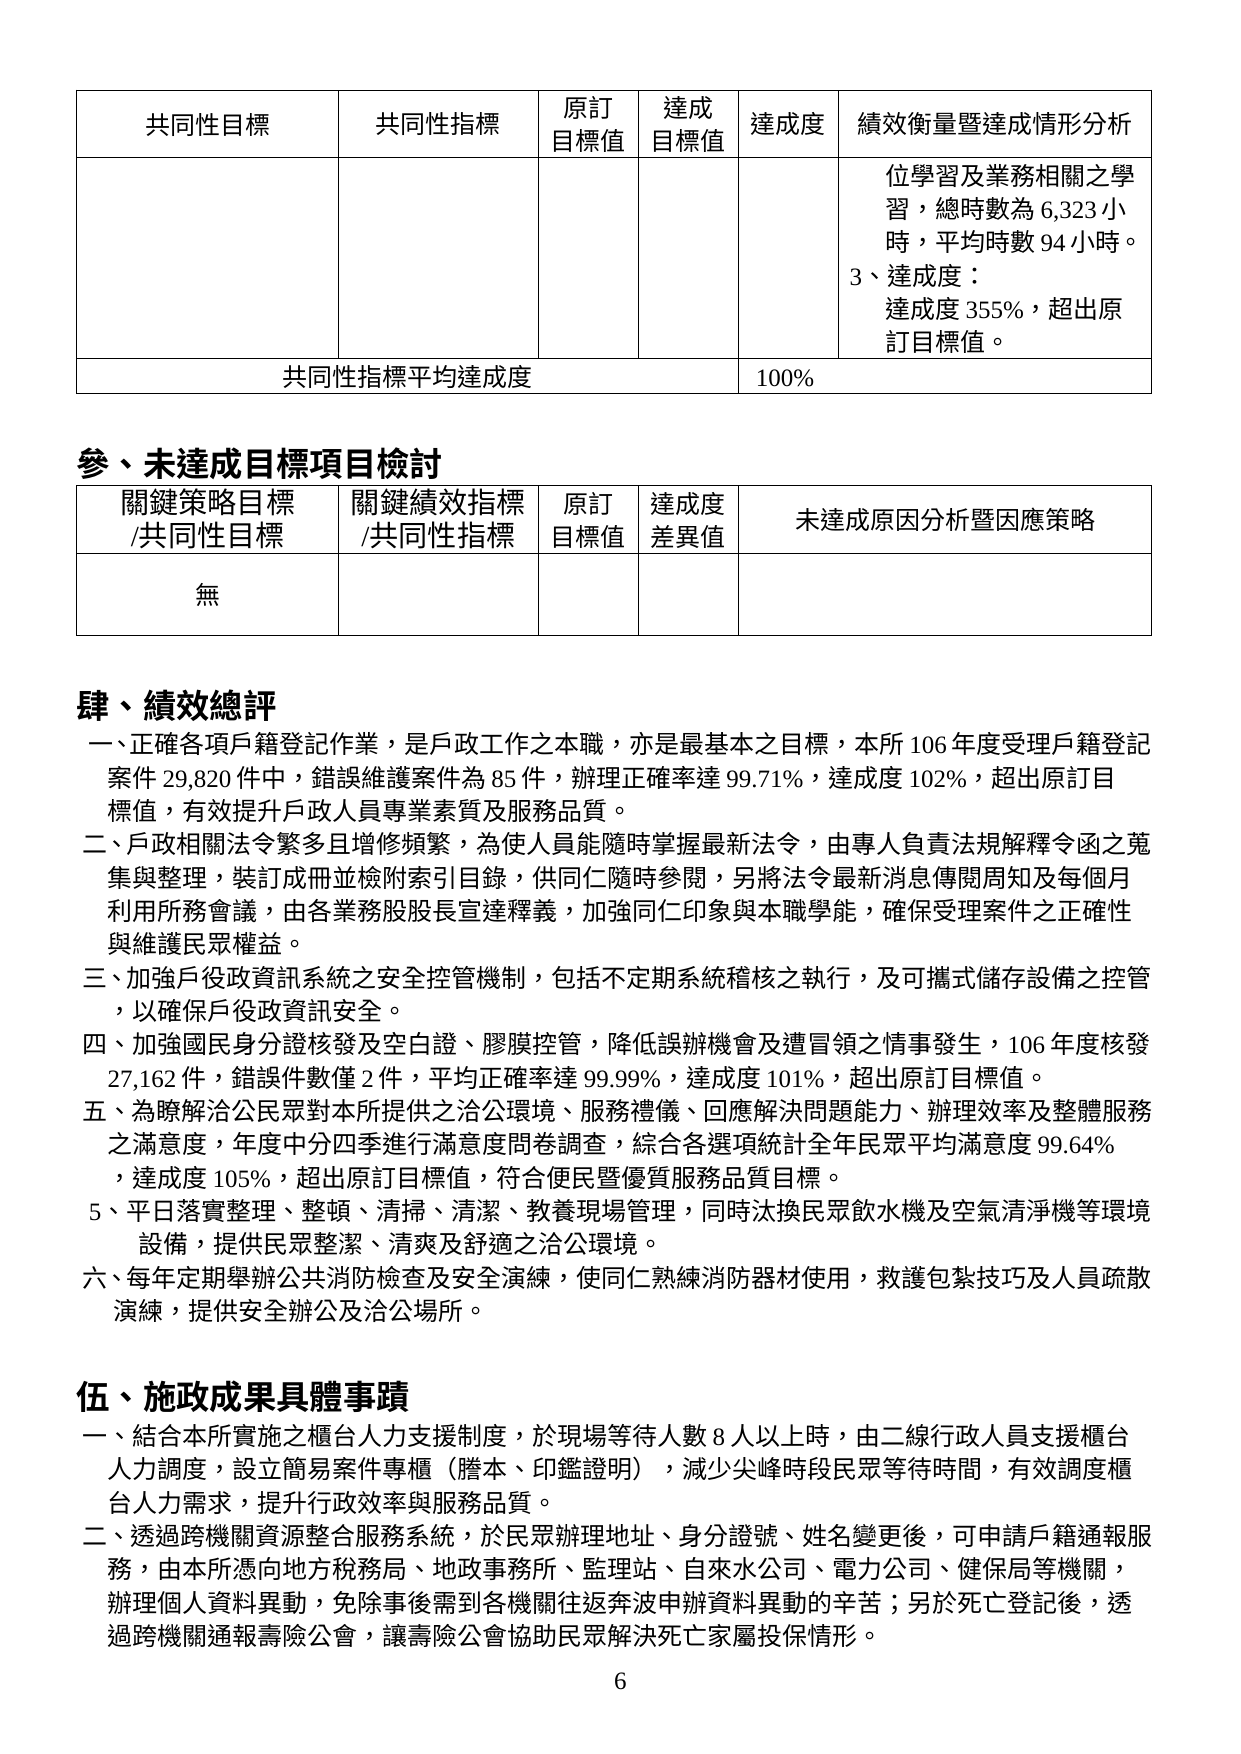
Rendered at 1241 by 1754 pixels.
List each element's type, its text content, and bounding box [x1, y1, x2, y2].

table_header 績效衡量暨達成情形分析 [839, 91, 1151, 157]
text 辦理個人資料異動，免除事後需到各機關往返奔波申辦資料異動的辛苦；另於死亡登記後，透 [76, 1586, 1152, 1619]
text 台人力需求，提升行政效率與服務品質。 [76, 1486, 1152, 1519]
table_cell [739, 158, 838, 358]
table_header 關鍵策略目標 /共同性目標 [77, 486, 338, 553]
table_cell [739, 554, 1151, 634]
text 案件29,820件中，錯誤維護案件為85件，辦理正確率達99.71%，達成度102%，超出原訂目 [76, 761, 1152, 794]
text 二、透過跨機關資源整合服務系統，於民眾辦理地址、身分證號、姓名變更後，可申請戶籍通報服 [76, 1519, 1152, 1552]
text 伍、施政成果具體事蹟 [76, 1373, 1152, 1419]
text 三、加強戶役政資訊系統之安全控管機制，包括不定期系統稽核之執行，及可攜式儲存設備之控管 [76, 961, 1152, 994]
text 人力調度，設立簡易案件專櫃（謄本、印鑑證明），減少尖峰時段民眾等待時間，有效調度櫃 [76, 1452, 1152, 1486]
text 演練，提供安全辦公及洽公場所。 [89, 1294, 1152, 1327]
table_header 原訂 目標值 [539, 486, 638, 553]
text 肆、績效總評 [76, 681, 1152, 727]
text 六、每年定期舉辦公共消防檢查及安全演練，使同仁熟練消防器材使用，救護包紮技巧及人員疏散 [76, 1261, 1152, 1294]
text 27,162件，錯誤件數僅2件，平均正確率達99.99%，達成度101%，超出原訂目標值。 [76, 1061, 1152, 1094]
table_header 未達成原因分析暨因應策略 [739, 486, 1151, 553]
text 五、為瞭解洽公民眾對本所提供之洽公環境、服務禮儀、回應解決問題能力、辦理效率及整體服務 [76, 1094, 1152, 1127]
table_cell 共同性指標平均達成度 [77, 359, 738, 393]
table_header 共同性目標 [77, 91, 338, 157]
text 一、結合本所實施之櫃台人力支援制度，於現場等待人數8人以上時，由二線行政人員支援櫃台 [76, 1419, 1152, 1452]
text 參、未達成目標項目檢討 [76, 439, 1152, 485]
table_cell [539, 158, 638, 358]
table_cell [339, 554, 538, 634]
text 之滿意度，年度中分四季進行滿意度問卷調查，綜合各選項統計全年民眾平均滿意度99.64% [76, 1127, 1152, 1161]
table_header 達成 目標值 [639, 91, 738, 157]
table_cell [77, 158, 338, 358]
text 一、正確各項戶籍登記作業，是戶政工作之本職，亦是最基本之目標，本所106年度受理戶籍登記 [89, 727, 1152, 761]
text 設備，提供民眾整潔、清爽及舒適之洽公環境。 [138, 1227, 1152, 1261]
table_cell 位學習及業務相關之學習，總時數為6,323小時，平均時數94小時。 3、達成度： 達成度355%，超出原訂目標值。 [839, 158, 1151, 358]
table_cell [539, 554, 638, 634]
table_header 原訂 目標值 [539, 91, 638, 157]
table_header 關鍵績效指標/共同性指標 [339, 486, 538, 553]
text 二、戶政相關法令繁多且增修頻繁，為使人員能隨時掌握最新法令，由專人負責法規解釋令函之蒐 [76, 827, 1152, 861]
list 平日落實整理、整頓、清掃、清潔、教養現場管理，同時汰換民眾飲水機及空氣清淨機等環境 [89, 1194, 1152, 1227]
text 與維護民眾權益。 [76, 927, 1152, 961]
text 過跨機關通報壽險公會，讓壽險公會協助民眾解決死亡家屬投保情形。 [76, 1619, 1152, 1652]
text 四、加強國民身分證核發及空白證、膠膜控管，降低誤辦機會及遭冒領之情事發生，106年度核發 [76, 1027, 1152, 1061]
table_cell [339, 158, 538, 358]
text 利用所務會議，由各業務股股長宣達釋義，加強同仁印象與本職學能，確保受理案件之正確性 [76, 894, 1152, 927]
table_cell 100% [739, 359, 1151, 393]
table_cell [639, 158, 738, 358]
table_header 共同性指標 [339, 91, 538, 157]
table_header 達成度 [739, 91, 838, 157]
table_cell 無 [77, 554, 338, 634]
table_header 達成度 差異值 [639, 486, 738, 553]
text ，達成度105%，超出原訂目標值，符合便民暨優質服務品質目標。 [76, 1161, 1152, 1194]
text 標值，有效提升戶政人員專業素質及服務品質。 [76, 794, 1152, 827]
text 集與整理，裝訂成冊並檢附索引目錄，供同仁隨時參閱，另將法令最新消息傳閱周知及每個月 [76, 861, 1152, 894]
text 務，由本所憑向地方稅務局、地政事務所、監理站、自來水公司、電力公司、健保局等機關， [76, 1552, 1152, 1586]
table_cell [639, 554, 738, 634]
text ，以確保戶役政資訊安全。 [76, 994, 1152, 1027]
